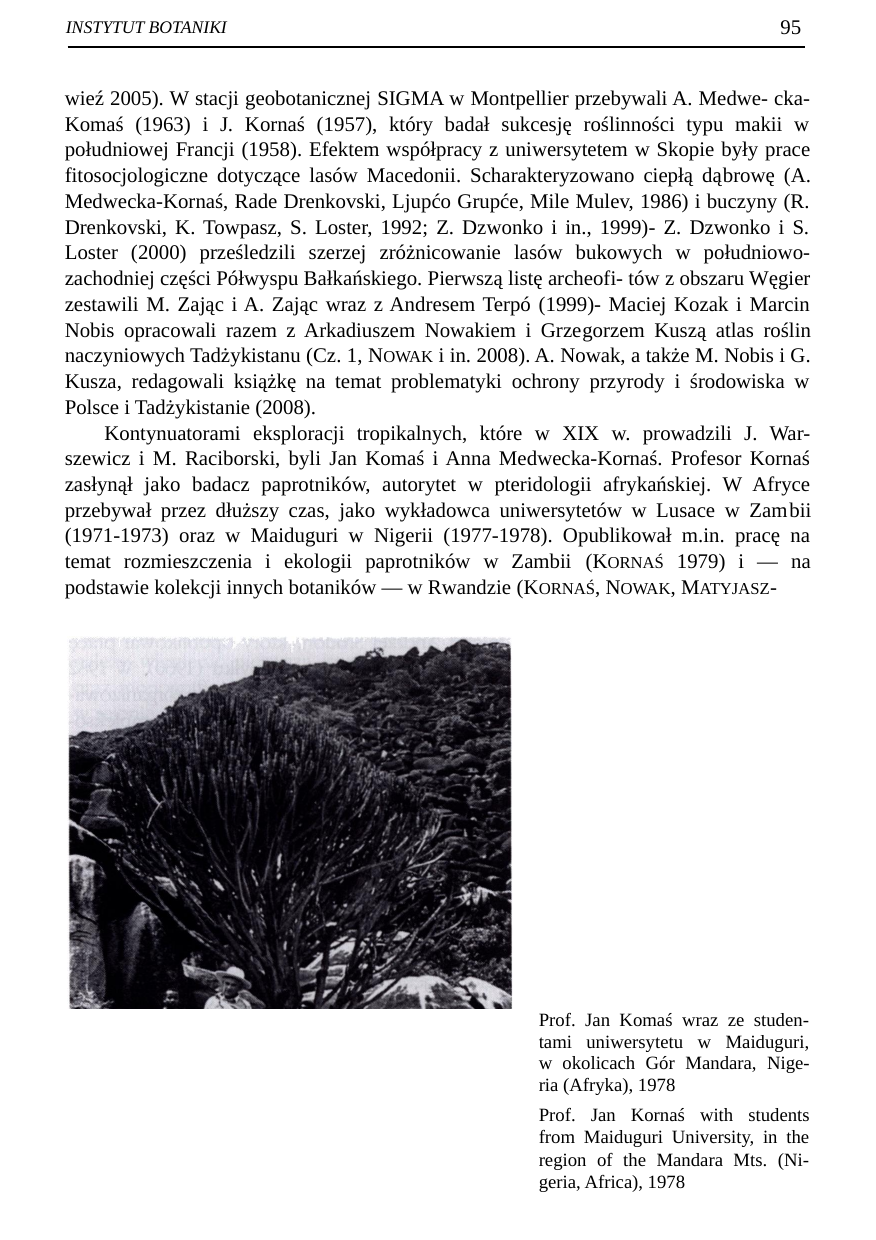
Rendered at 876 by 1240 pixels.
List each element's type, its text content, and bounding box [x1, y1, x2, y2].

text INSTYTUT BOTANIKI [66, 16, 240, 37]
text Prof. Jan Komaś wraz ze studen- tami uniwersytetu w Maiduguri, w okolicach Gór Mandara, Nige- ria (Afryka), 1978 [538, 1009, 809, 1095]
text Prof. Jan Kornaś with students from Maiduguri University, in the region of the Mandara Mts. (Ni- geria, Africa), 1978 [538, 1103, 809, 1193]
text Kontynuatorami eksploracji tropikalnych, które w XIX w. prowadzili J. War- szewicz i M. Raciborski, byli Jan Komaś i Anna Medwecka-Kornaś. Profesor Kornaś zasłynął jako badacz paprotników, autorytet w pteridologii afrykańskiej. W Afryce przebywał przez dłuższy czas, jako wykładowca uniwersytetów w Lusace w Zam­bii (1971-1973) oraz w Maiduguri w Nigerii (1977-1978). Opublikował m.in. pracę na temat rozmieszczenia i ekologii paprotników w Zambii (Kornaś 1979) i — na podstawie kolekcji innych botaników — w Rwandzie (Kornaś, Nowak, Matyjasz- [64, 420, 811, 599]
text 95 [780, 15, 808, 39]
text wieź 2005). W stacji geobotanicznej SIGMA w Montpellier przebywali A. Medwe- cka-Komaś (1963) i J. Kornaś (1957), który badał sukcesję roślinności typu makii w południowej Francji (1958). Efektem współpracy z uniwersytetem w Skopie były prace fitosocjologiczne dotyczące lasów Macedonii. Scharakteryzowano ciepłą dą­browę (A. Medwecka-Kornaś, Rade Drenkovski, Ljupćo Grupće, Mile Mulev, 1986) i buczyny (R. Drenkovski, K. Towpasz, S. Loster, 1992; Z. Dzwonko i in., 1999)- Z. Dzwonko i S. Loster (2000) prześledzili szerzej zróżnicowanie lasów bukowych w południowo-zachodniej części Półwyspu Bałkańskiego. Pierwszą listę archeofi- tów z obszaru Węgier zestawili M. Zając i A. Zając wraz z Andresem Terpó (1999)- Maciej Kozak i Marcin Nobis opracowali razem z Arkadiuszem Nowakiem i Grze­gorzem Kuszą atlas roślin naczyniowych Tadżykistanu (Cz. 1, Nowak i in. 2008). A. Nowak, a także M. Nobis i G. Kusza, redagowali książkę na temat problematyki ochrony przyrody i środowiska w Polsce i Tadżykistanie (2008). [64, 86, 811, 419]
